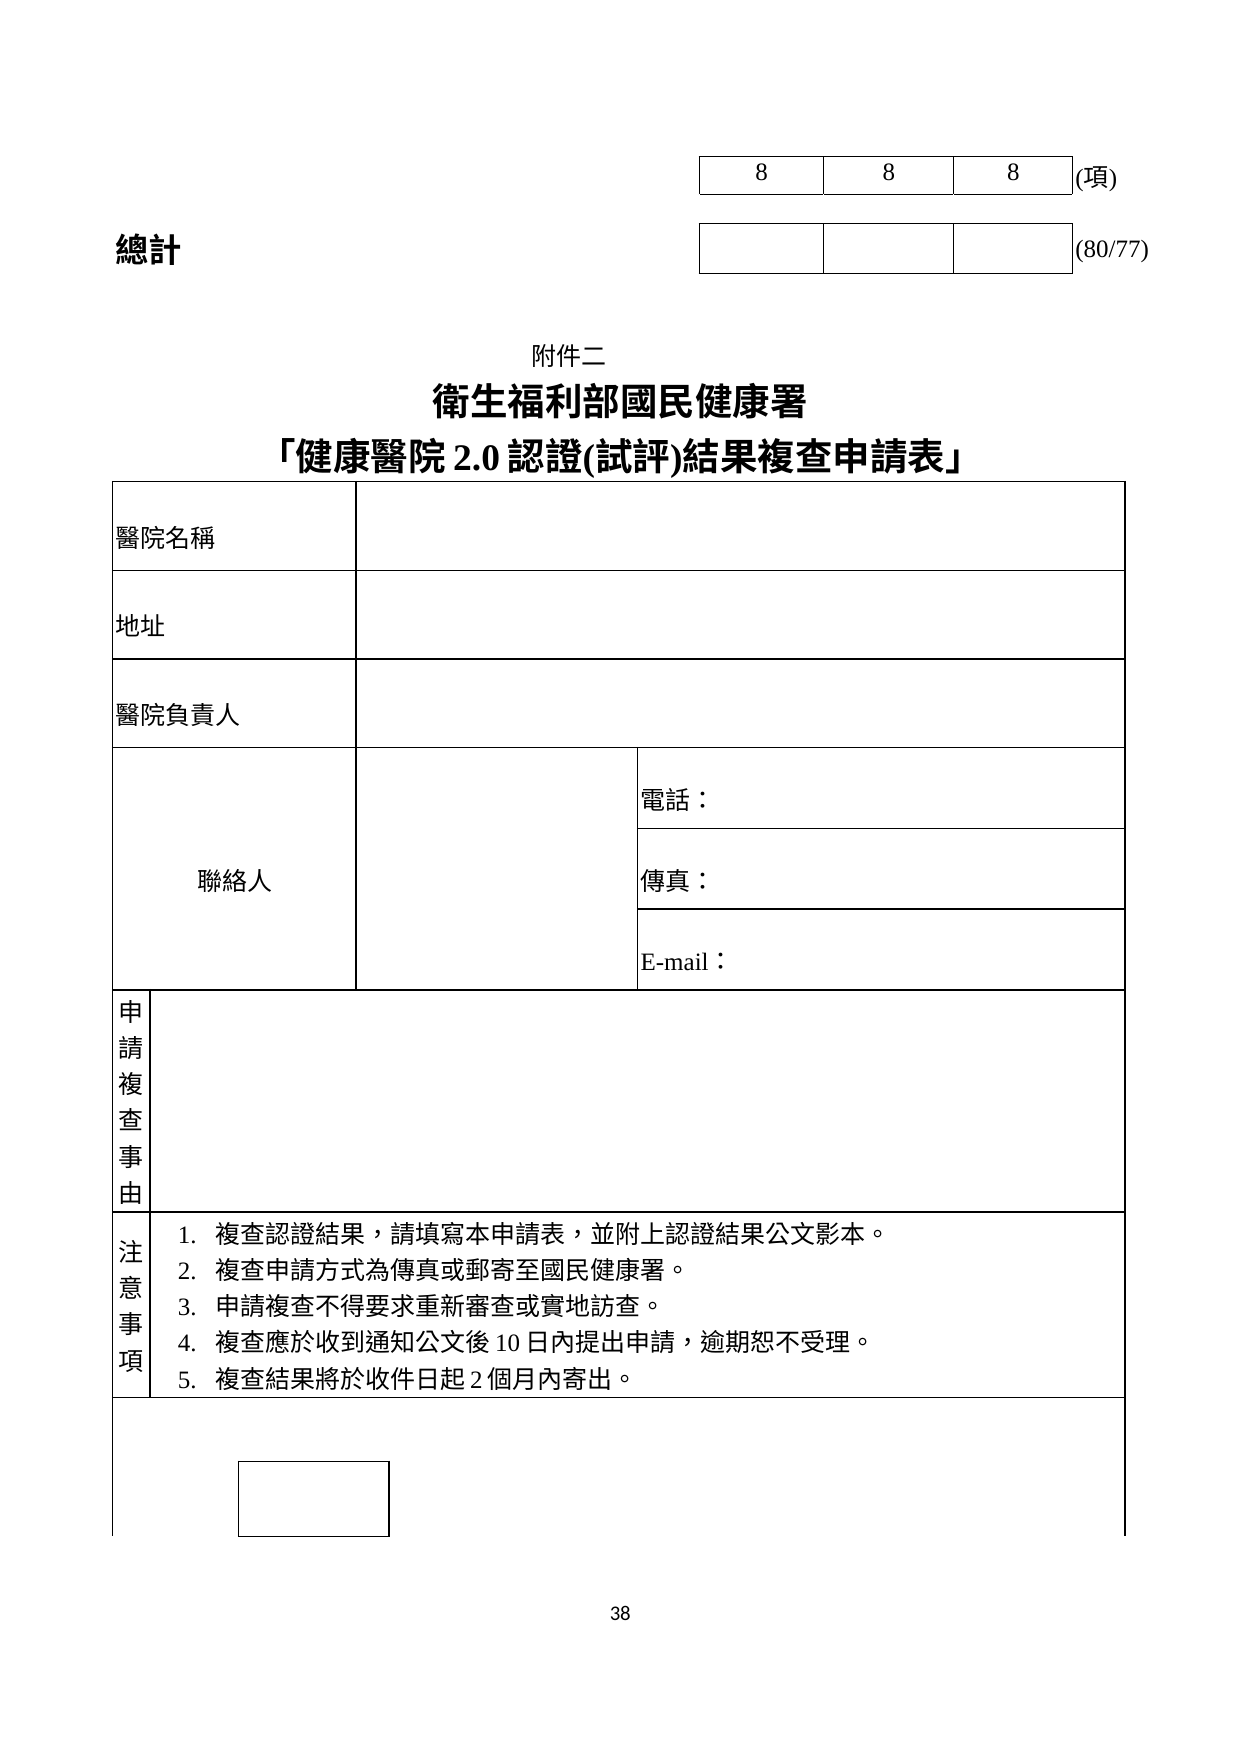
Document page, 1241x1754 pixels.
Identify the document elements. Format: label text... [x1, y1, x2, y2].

table_cell [583, 1461, 1124, 1536]
table_cell [954, 195, 1072, 223]
table_cell 電話： [638, 748, 1124, 827]
table_cell [824, 224, 953, 272]
table_cell [357, 748, 637, 989]
table_cell 地址 [113, 571, 355, 658]
table_header 醫院名稱 [113, 482, 355, 569]
table_cell 醫院負責人 [113, 660, 355, 747]
table_cell [1073, 194, 1170, 223]
table_cell 傳真： [638, 829, 1124, 908]
table_cell [113, 194, 699, 223]
table_cell 複查認證結果，請填寫本申請表，並附上認證結果公文影本。 複查申請方式為傳真或郵寄至國民健康署。 申請複查不得要求重新審查或實地訪查。 複查應於收到通知公文後10日內提出申請，逾期恕不受理。 複查結果將於收件日起2個月內寄出。 [151, 1213, 1124, 1397]
table_cell 總計 [113, 223, 699, 272]
table_cell [151, 991, 1124, 1211]
table_cell [954, 224, 1072, 272]
table_cell [113, 1398, 1124, 1461]
text 附件二 [112, 336, 1028, 372]
table_cell E-mail： [638, 910, 1124, 989]
table_cell 8 [700, 157, 823, 193]
table_cell 8 [824, 157, 953, 193]
table_cell [113, 156, 699, 193]
table_cell 申請複查事由 [113, 991, 149, 1211]
text 衛生福利部國民健康署 [112, 372, 1128, 427]
table_cell [113, 1461, 238, 1536]
table_cell 聯絡人 [113, 748, 355, 989]
table_cell [462, 1461, 583, 1536]
table_cell 注意事項 [113, 1213, 149, 1397]
table_cell [700, 195, 823, 223]
table_cell (80/77) [1073, 223, 1170, 272]
table_cell [824, 195, 953, 223]
table_cell [357, 571, 1124, 658]
table_cell 8 [954, 157, 1072, 193]
table_cell [357, 660, 1124, 747]
table_header [357, 482, 1124, 569]
text 「健康醫院2.0認證(試評)結果複查申請表」 [112, 427, 1128, 481]
table_cell [239, 1462, 388, 1536]
table_cell (項) [1073, 156, 1170, 193]
table_cell [700, 224, 823, 272]
table_cell [390, 1461, 462, 1536]
